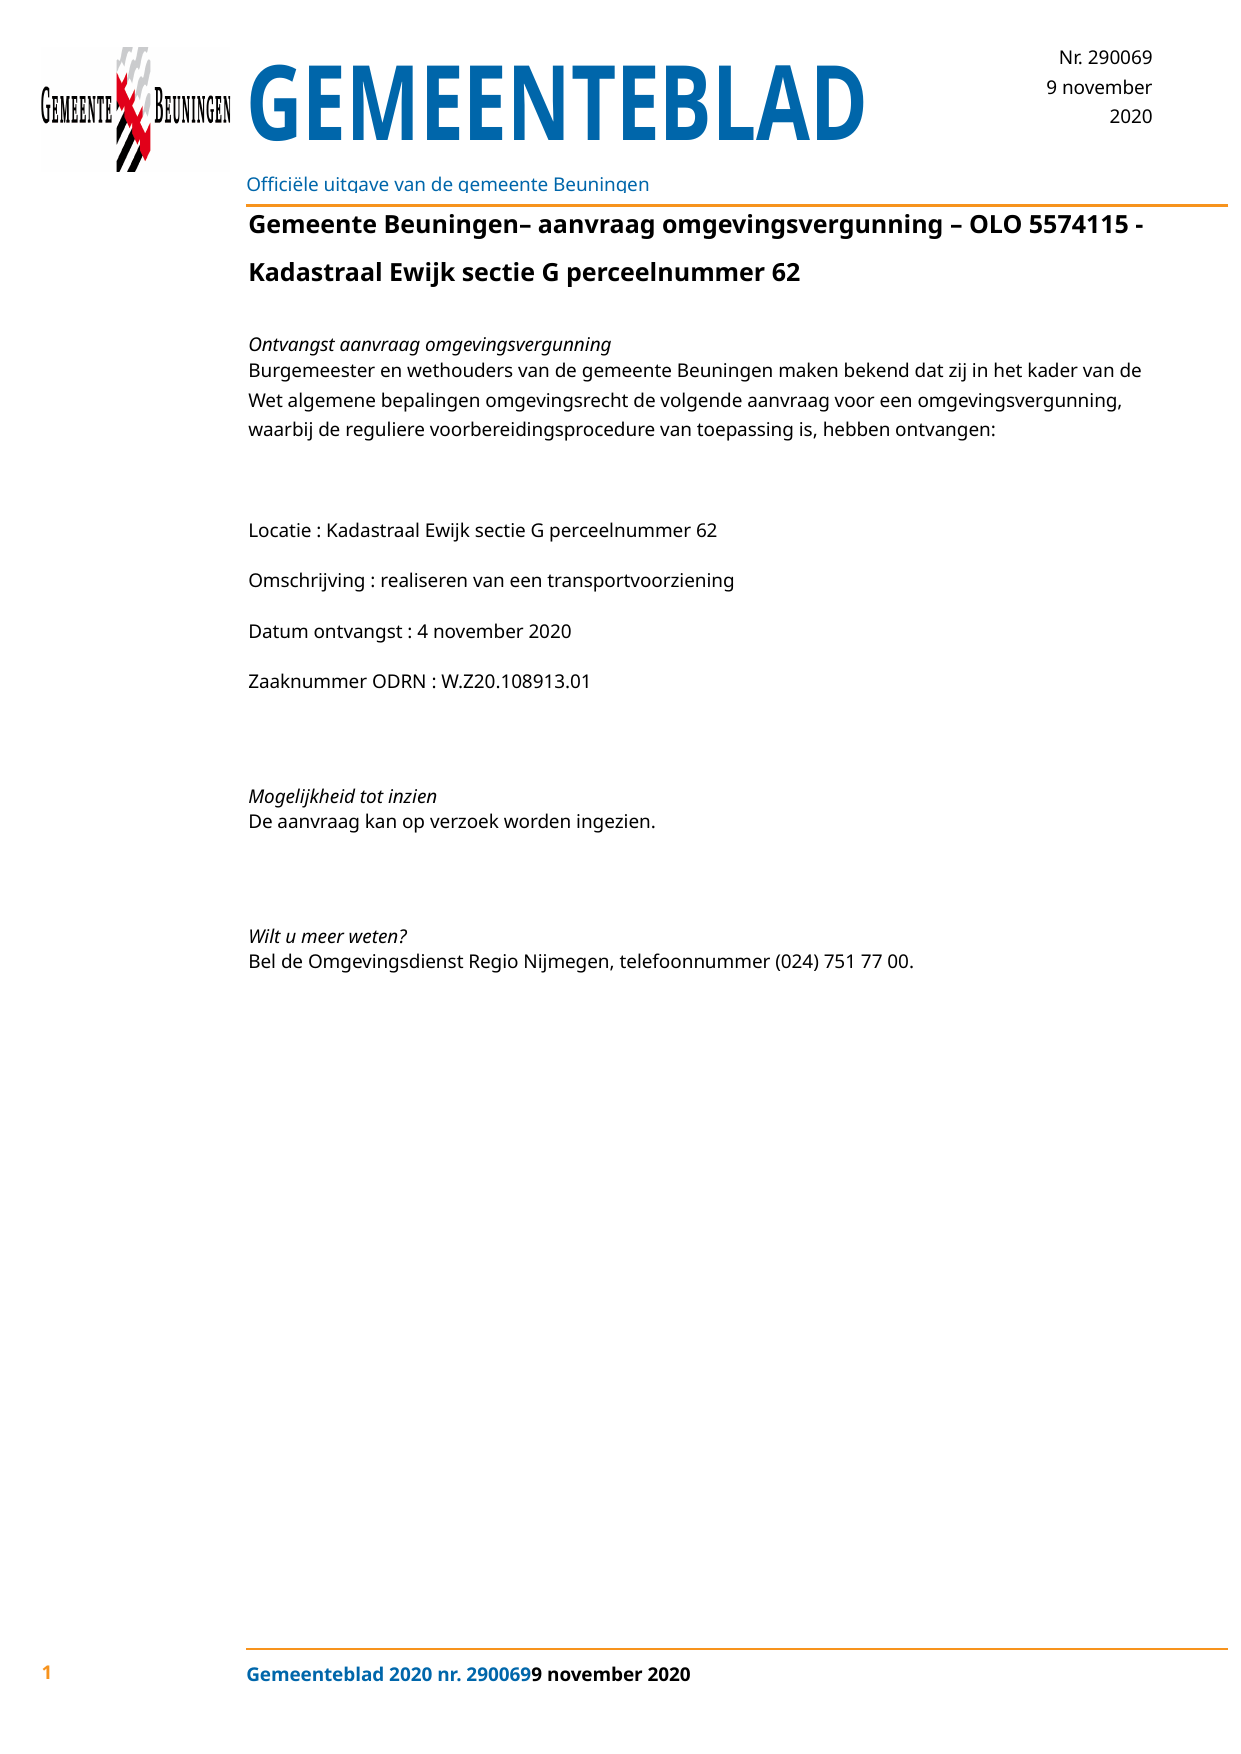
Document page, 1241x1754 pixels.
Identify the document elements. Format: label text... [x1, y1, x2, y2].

text Gemeente Beuningen– aanvraag omgevingsvergunning – OLO 5574115 - Kadastraal Ewijk sectie G perceelnummer 62 [248, 207, 1152, 288]
text Zaaknummer ODRN : W.Z20.108913.01 [248, 668, 1152, 694]
text De aanvraag kan op verzoek worden ingezien. [248, 808, 1152, 834]
text Wilt u meer weten? [248, 923, 1152, 949]
text Locatie : Kadastraal Ewijk sectie G perceelnummer 62 [248, 517, 1152, 543]
text Mogelijkheid tot inzien [248, 783, 1152, 808]
text Burgemeester en wethouders van de gemeente Beuningen maken bekend dat zij in het kader van de Wet algemene bepalingen omgevingsrecht de volgende aanvraag voor een omgevingsvergunning, waarbij de reguliere voorbereidingsprocedure van toepassing is, hebben ontvangen: [248, 357, 1152, 442]
text Datum ontvangst : 4 november 2020 [248, 618, 1152, 644]
text Omschrijving : realiseren van een transportvoorziening [248, 568, 1152, 593]
text Bel de Omgevingsdienst Regio Nijmegen, telefoonnummer (024) 751 77 00. [248, 949, 1152, 974]
picture [41, 47, 231, 172]
text Ontvangst aanvraag omgevingsvergunning [248, 331, 1152, 357]
